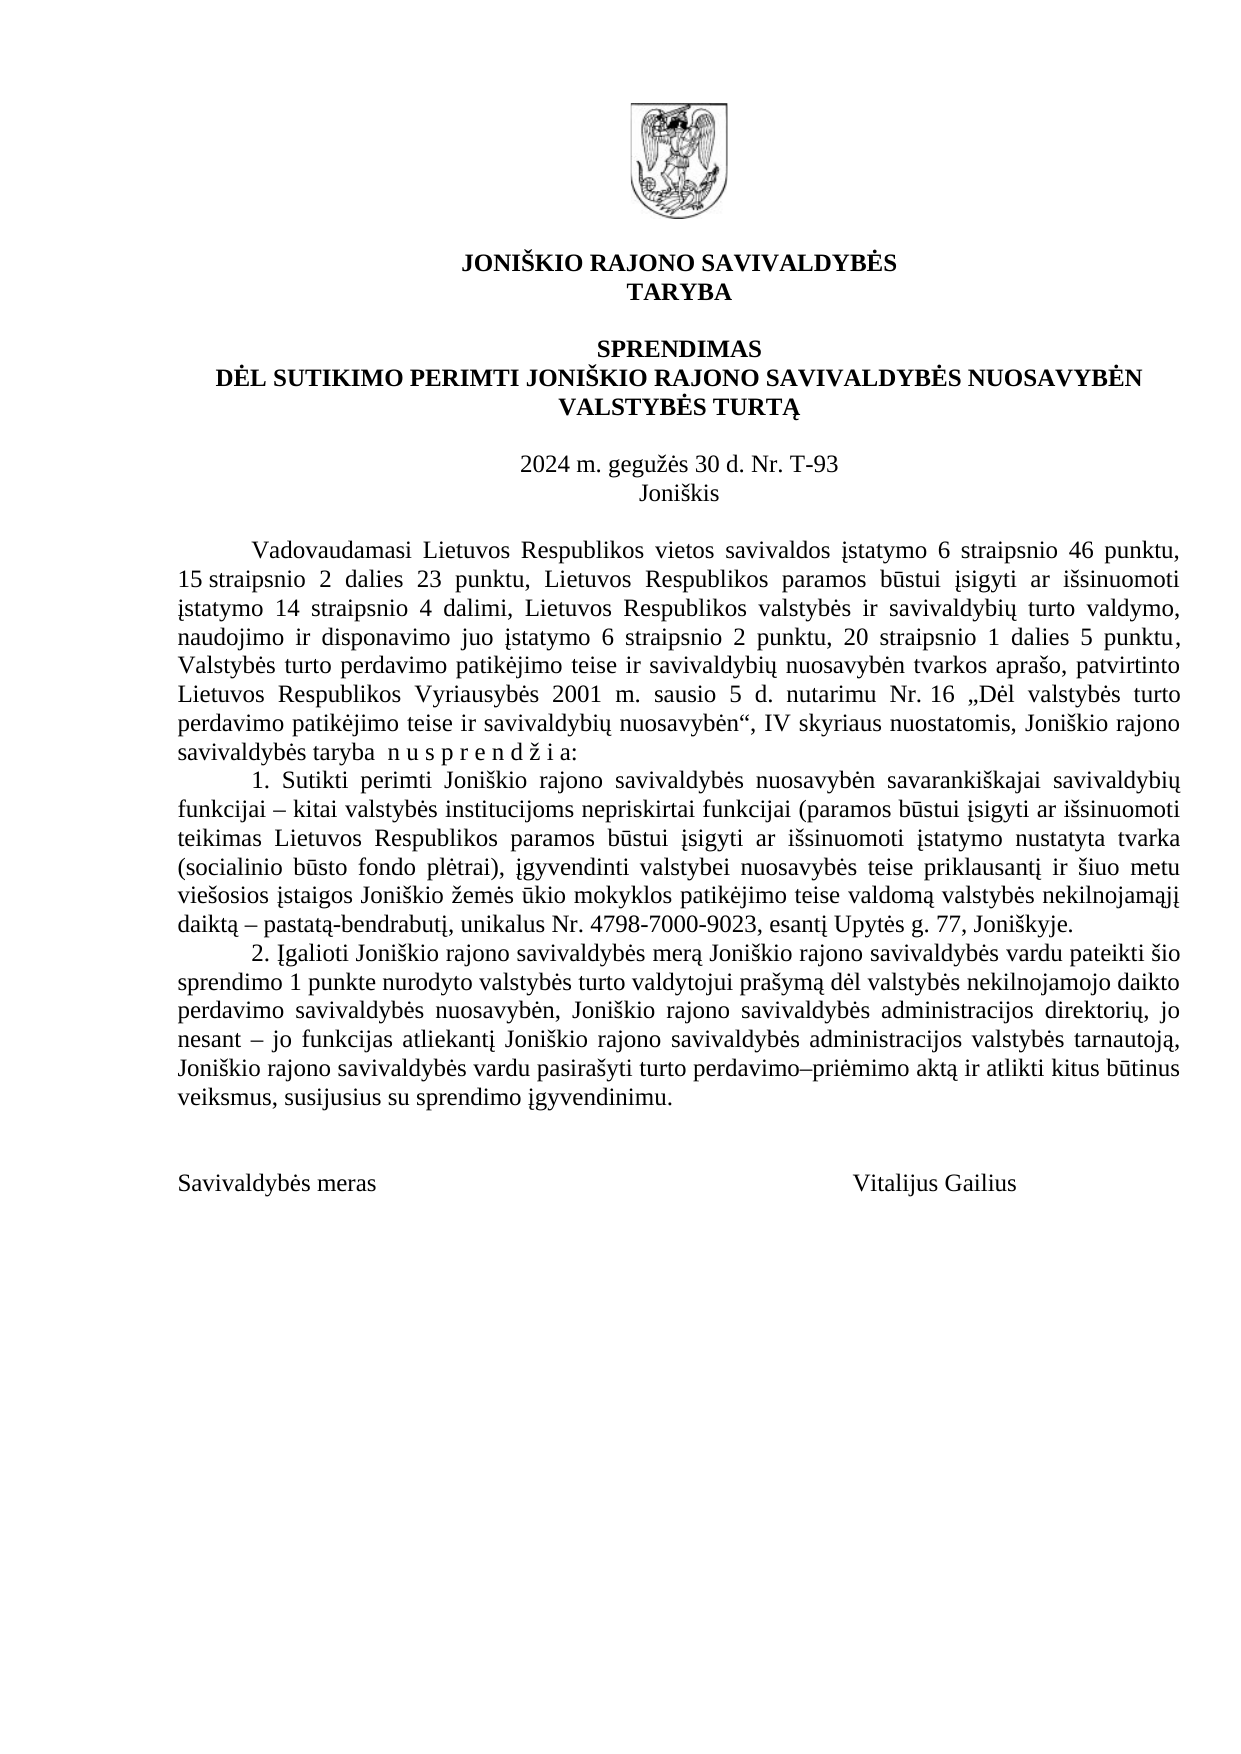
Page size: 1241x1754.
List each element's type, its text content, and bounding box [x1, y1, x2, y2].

text Savivaldybės meras Vitalijus Gailius [177, 1168, 1181, 1197]
text 1. Sutikti perimti Joniškio rajono savivaldybės nuosavybėn savarankiškajai savivaldybių funkcijai – kitai valstybės institucijoms nepriskirtai funkcijai (paramos būstui įsigyti ar išsinuomoti teikimas Lietuvos Respublikos paramos būstui įsigyti ar išsinuomoti įstatymo nustatyta tvarka (socialinio būsto fondo plėtrai), įgyvendinti valstybei nuosavybės teise priklausantį ir šiuo metu viešosios įstaigos Joniškio žemės ūkio mokyklos patikėjimo teise valdomą valstybės nekilnojamąjį daiktą – pastatą-bendrabutį, unikalus Nr. 4798-7000-9023, esantį Upytės g. 77, Joniškyje. [177, 765, 1181, 938]
subtitle SPRENDIMAS [177, 334, 1181, 363]
text 2024 m. gegužės 30 d. Nr. T-93 [177, 449, 1181, 478]
text Vadovaudamasi Lietuvos Respublikos vietos savivaldos įstatymo 6 straipsnio 46 punktu, 15 straipsnio 2 dalies 23 punktu, Lietuvos Respublikos paramos būstui įsigyti ar išsinuomoti įstatymo 14 straipsnio 4 dalimi, Lietuvos Respublikos valstybės ir savivaldybių turto valdymo, naudojimo ir disponavimo juo įstatymo 6 straipsnio 2 punktu, 20 straipsnio 1 dalies 5 punktu, Valstybės turto perdavimo patikėjimo teise ir savivaldybių nuosavybėn tvarkos aprašo, patvirtinto Lietuvos Respublikos Vyriausybės 2001 m. sausio 5 d. nutarimu Nr. 16 „Dėl valstybės turto perdavimo patikėjimo teise ir savivaldybių nuosavybėn“, IV skyriaus nuostatomis, Joniškio rajono savivaldybės taryba n u s p r e n d ž i a: [177, 535, 1181, 765]
text Joniškio rajono savivaldybės TARYBA [177, 248, 1181, 305]
text 2. Įgalioti Joniškio rajono savivaldybės merą Joniškio rajono savivaldybės vardu pateikti šio sprendimo 1 punkte nurodyto valstybės turto valdytojui prašymą dėl valstybės nekilnojamojo daikto perdavimo savivaldybės nuosavybėn, Joniškio rajono savivaldybės administracijos direktorių, jo nesant – jo funkcijas atliekantį Joniškio rajono savivaldybės administracijos valstybės tarnautoją, Joniškio rajono savivaldybės vardu pasirašyti turto perdavimo–priėmimo aktą ir atlikti kitus būtinus veiksmus, susijusius su sprendimo įgyvendinimu. [177, 938, 1181, 1110]
text DĖL SUTIKIMO PERIMTI JONIŠKIO RAJONO SAVIVALDYBĖS NUOSAVYBĖN VALSTYBĖS TURTĄ [177, 363, 1181, 420]
text Joniškis [177, 478, 1181, 507]
